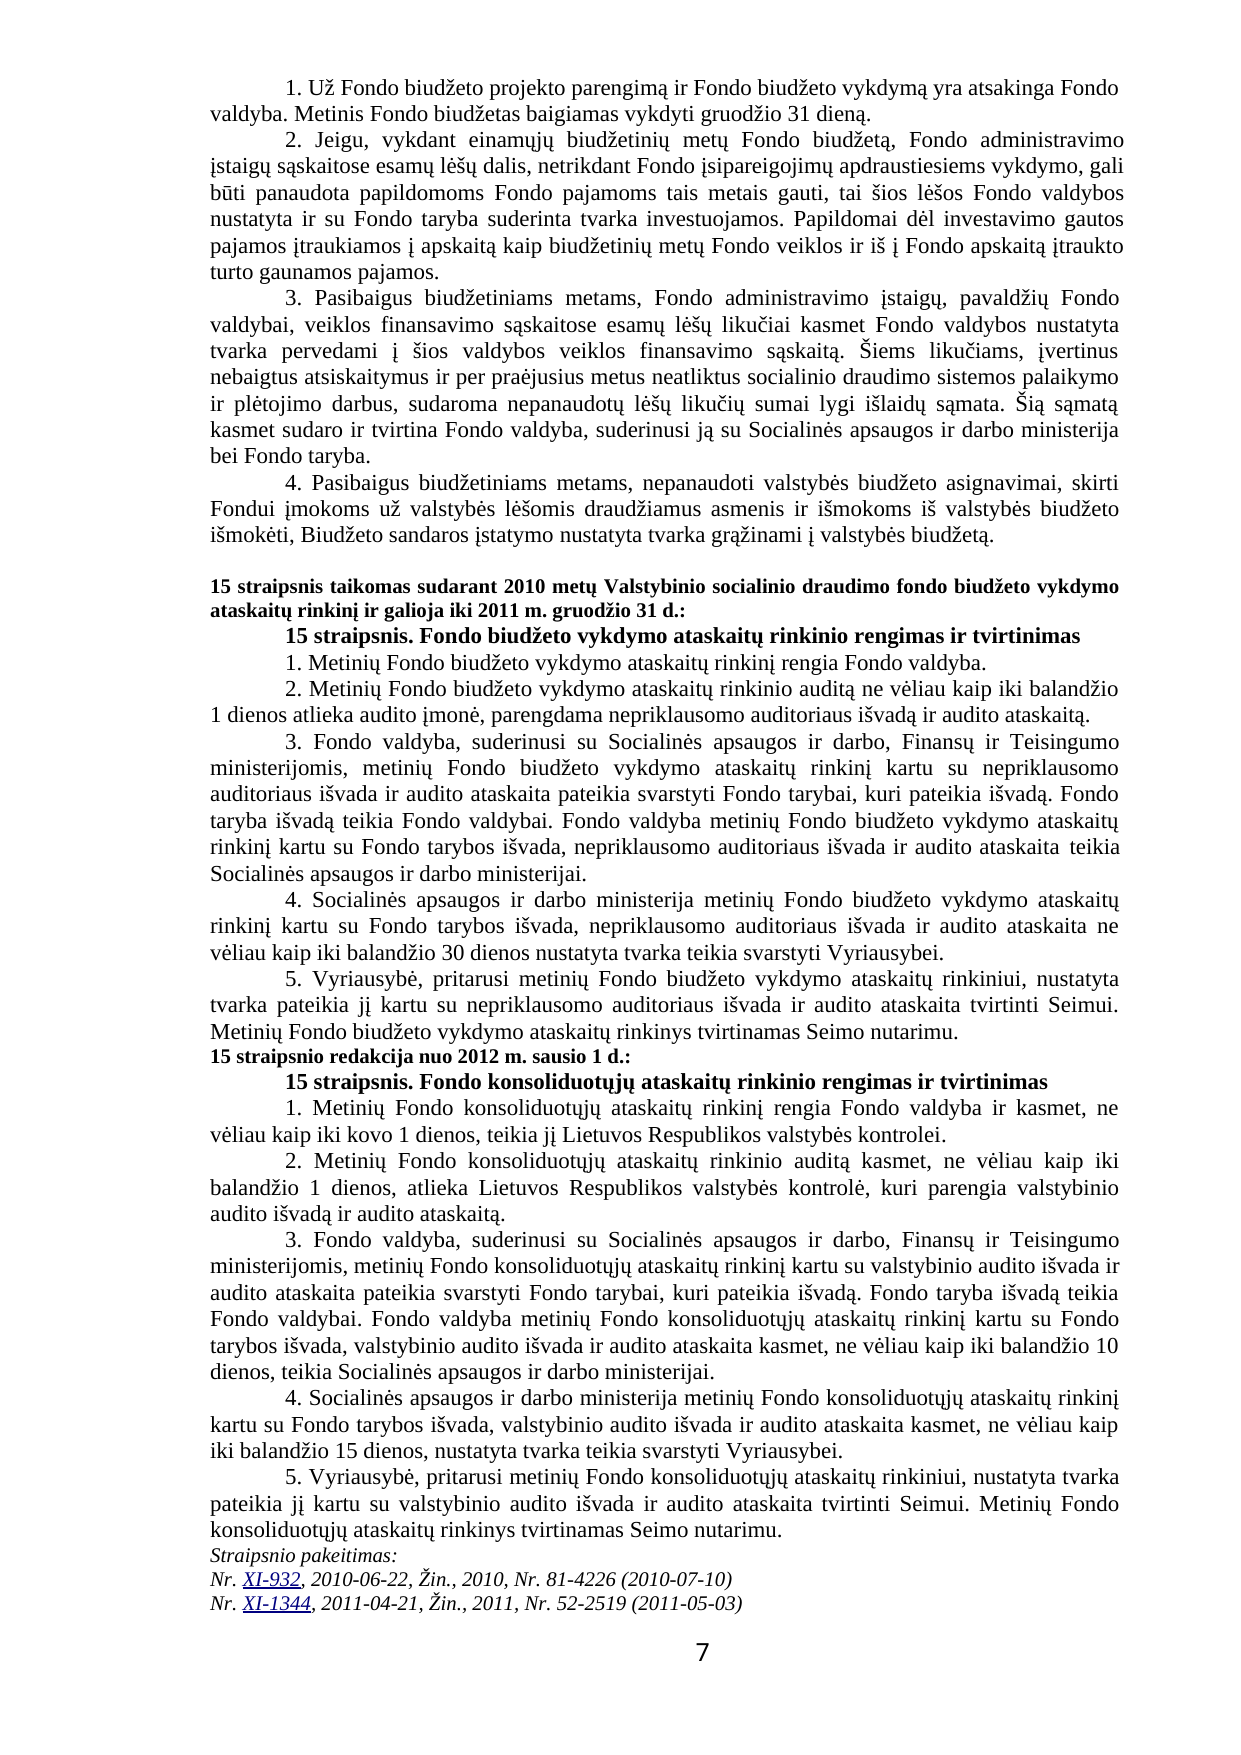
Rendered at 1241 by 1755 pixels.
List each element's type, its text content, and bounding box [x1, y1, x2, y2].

text 1. Už Fondo biudžeto projekto parengimą ir Fondo biudžeto vykdymą yra atsakinga Fondo valdyba. Metinis Fondo biudžetas baigiamas vykdyti gruodžio 31 dieną. [210, 73, 1120, 126]
text 15 straipsnio redakcija nuo 2012 m. sausio 1 d.: [210, 1044, 1120, 1068]
text 4. Pasibaigus biudžetiniams metams, nepanaudoti valstybės biudžeto asignavimai, skirti Fondui įmokoms už valstybės lėšomis draudžiamus asmenis ir išmokoms iš valstybės biudžeto išmokėti, Biudžeto sandaros įstatymo nustatyta tvarka grąžinami į valstybės biudžetą. [210, 469, 1120, 548]
text 15 straipsnis. Fondo konsoliduotųjų ataskaitų rinkinio rengimas ir tvirtinimas [210, 1068, 1120, 1094]
text 15 straipsnis. Fondo biudžeto vykdymo ataskaitų rinkinio rengimas ir tvirtinimas [285, 622, 1120, 649]
text 3. Fondo valdyba, suderinusi su Socialinės apsaugos ir darbo, Finansų ir Teisingumo ministerijomis, metinių Fondo biudžeto vykdymo ataskaitų rinkinį kartu su nepriklausomo auditoriaus išvada ir audito ataskaita pateikia svarstyti Fondo tarybai, kuri pateikia išvadą. Fondo taryba išvadą teikia Fondo valdybai. Fondo valdyba metinių Fondo biudžeto vykdymo ataskaitų rinkinį kartu su Fondo tarybos išvada, nepriklausomo auditoriaus išvada ir audito ataskaita teikia Socialinės apsaugos ir darbo ministerijai. [210, 728, 1120, 886]
text 1. Metinių Fondo konsoliduotųjų ataskaitų rinkinį rengia Fondo valdyba ir kasmet, ne vėliau kaip iki kovo 1 dienos, teikia jį Lietuvos Respublikos valstybės kontrolei. [210, 1094, 1120, 1147]
text 2. Jeigu, vykdant einamųjų biudžetinių metų Fondo biudžetą, Fondo administravimo įstaigų sąskaitose esamų lėšų dalis, netrikdant Fondo įsipareigojimų apdraustiesiems vykdymo, gali būti panaudota papildomoms Fondo pajamoms tais metais gauti, tai šios lėšos Fondo valdybos nustatyta ir su Fondo taryba suderinta tvarka investuojamos. Papildomai dėl investavimo gautos pajamos įtraukiamos į apskaitą kaip biudžetinių metų Fondo veiklos ir iš į Fondo apskaitą įtraukto turto gaunamos pajamos. [210, 126, 1126, 284]
text 2. Metinių Fondo biudžeto vykdymo ataskaitų rinkinio auditą ne vėliau kaip iki balandžio 1 dienos atlieka audito įmonė, parengdama nepriklausomo auditoriaus išvadą ir audito ataskaitą. [210, 675, 1120, 728]
text 5. Vyriausybė, pritarusi metinių Fondo biudžeto vykdymo ataskaitų rinkiniui, nustatyta tvarka pateikia jį kartu su nepriklausomo auditoriaus išvada ir audito ataskaita tvirtinti Seimui. Metinių Fondo biudžeto vykdymo ataskaitų rinkinys tvirtinamas Seimo nutarimu. [210, 965, 1120, 1044]
text Nr. XI-1344, 2011-04-21, Žin., 2011, Nr. 52-2519 (2011-05-03) [210, 1591, 1120, 1615]
text 1. Metinių Fondo biudžeto vykdymo ataskaitų rinkinį rengia Fondo valdyba. [210, 649, 1120, 675]
text 4. Socialinės apsaugos ir darbo ministerija metinių Fondo biudžeto vykdymo ataskaitų rinkinį kartu su Fondo tarybos išvada, nepriklausomo auditoriaus išvada ir audito ataskaita ne vėliau kaip iki balandžio 30 dienos nustatyta tvarka teikia svarstyti Vyriausybei. [210, 886, 1120, 965]
text Straipsnio pakeitimas: [210, 1542, 1120, 1567]
text 15 straipsnis taikomas sudarant 2010 metų Valstybinio socialinio draudimo fondo biudžeto vykdymo ataskaitų rinkinį ir galioja iki 2011 m. gruodžio 31 d.: [210, 574, 1120, 622]
text 2. Metinių Fondo konsoliduotųjų ataskaitų rinkinio auditą kasmet, ne vėliau kaip iki balandžio 1 dienos, atlieka Lietuvos Respublikos valstybės kontrolė, kuri parengia valstybinio audito išvadą ir audito ataskaitą. [210, 1147, 1120, 1226]
text 3. Pasibaigus biudžetiniams metams, Fondo administravimo įstaigų, pavaldžių Fondo valdybai, veiklos finansavimo sąskaitose esamų lėšų likučiai kasmet Fondo valdybos nustatyta tvarka pervedami į šios valdybos veiklos finansavimo sąskaitą. Šiems likučiams, įvertinus nebaigtus atsiskaitymus ir per praėjusius metus neatliktus socialinio draudimo sistemos palaikymo ir plėtojimo darbus, sudaroma nepanaudotų lėšų likučių sumai lygi išlaidų sąmata. Šią sąmatą kasmet sudaro ir tvirtina Fondo valdyba, suderinusi ją su Socialinės apsaugos ir darbo ministerija bei Fondo taryba. [210, 284, 1120, 469]
text 5. Vyriausybė, pritarusi metinių Fondo konsoliduotųjų ataskaitų rinkiniui, nustatyta tvarka pateikia jį kartu su valstybinio audito išvada ir audito ataskaita tvirtinti Seimui. Metinių Fondo konsoliduotųjų ataskaitų rinkinys tvirtinamas Seimo nutarimu. [210, 1463, 1120, 1542]
text Nr. XI-932, 2010-06-22, Žin., 2010, Nr. 81-4226 (2010-07-10) [210, 1567, 1120, 1591]
text 4. Socialinės apsaugos ir darbo ministerija metinių Fondo konsoliduotųjų ataskaitų rinkinį kartu su Fondo tarybos išvada, valstybinio audito išvada ir audito ataskaita kasmet, ne vėliau kaip iki balandžio 15 dienos, nustatyta tvarka teikia svarstyti Vyriausybei. [210, 1384, 1120, 1463]
text 3. Fondo valdyba, suderinusi su Socialinės apsaugos ir darbo, Finansų ir Teisingumo ministerijomis, metinių Fondo konsoliduotųjų ataskaitų rinkinį kartu su valstybinio audito išvada ir audito ataskaita pateikia svarstyti Fondo tarybai, kuri pateikia išvadą. Fondo taryba išvadą teikia Fondo valdybai. Fondo valdyba metinių Fondo konsoliduotųjų ataskaitų rinkinį kartu su Fondo tarybos išvada, valstybinio audito išvada ir audito ataskaita kasmet, ne vėliau kaip iki balandžio 10 dienos, teikia Socialinės apsaugos ir darbo ministerijai. [210, 1226, 1120, 1384]
